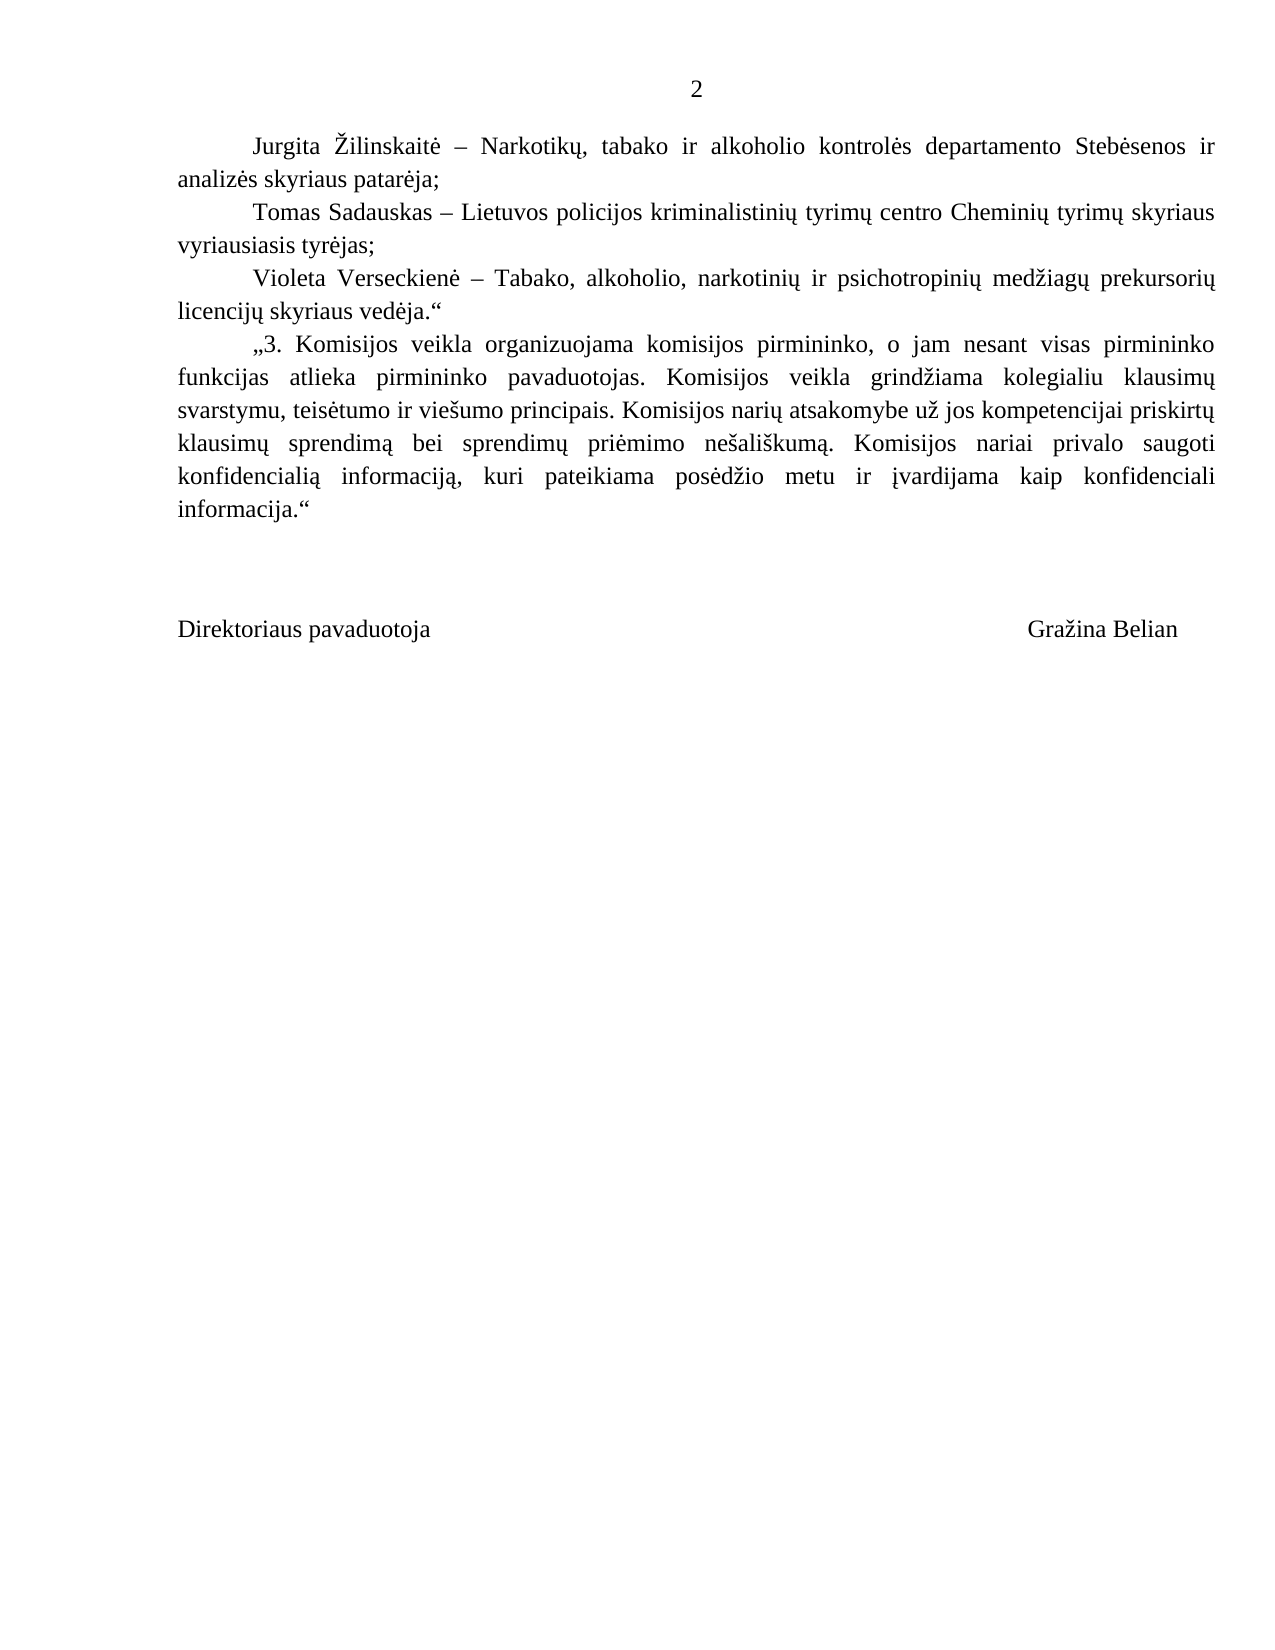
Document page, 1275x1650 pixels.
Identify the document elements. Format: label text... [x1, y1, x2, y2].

text Tomas Sadauskas – Lietuvos policijos kriminalistinių tyrimų centro Cheminių tyrimų skyriaus vyriausiasis tyrėjas; [177, 197, 1216, 259]
text Direktoriaus pavaduotoja Gražina Belian [177, 614, 1216, 642]
text Jurgita Žilinskaitė – Narkotikų, tabako ir alkoholio kontrolės departamento Stebėsenos ir analizės skyriaus patarėja; [177, 131, 1216, 193]
text Violeta Verseckienė – Tabako, alkoholio, narkotinių ir psichotropinių medžiagų prekursorių licencijų skyriaus vedėja.“ [177, 263, 1216, 325]
text „3. Komisijos veikla organizuojama komisijos pirmininko, o jam nesant visas pirmininko funkcijas atlieka pirmininko pavaduotojas. Komisijos veikla grindžiama kolegialiu klausimų svarstymu, teisėtumo ir viešumo principais. Komisijos narių atsakomybe už jos kompetencijai priskirtų klausimų sprendimą bei sprendimų priėmimo nešališkumą. Komisijos nariai privalo saugoti konfidencialią informaciją, kuri pateikiama posėdžio metu ir įvardijama kaip konfidenciali informacija.“ [177, 329, 1216, 523]
